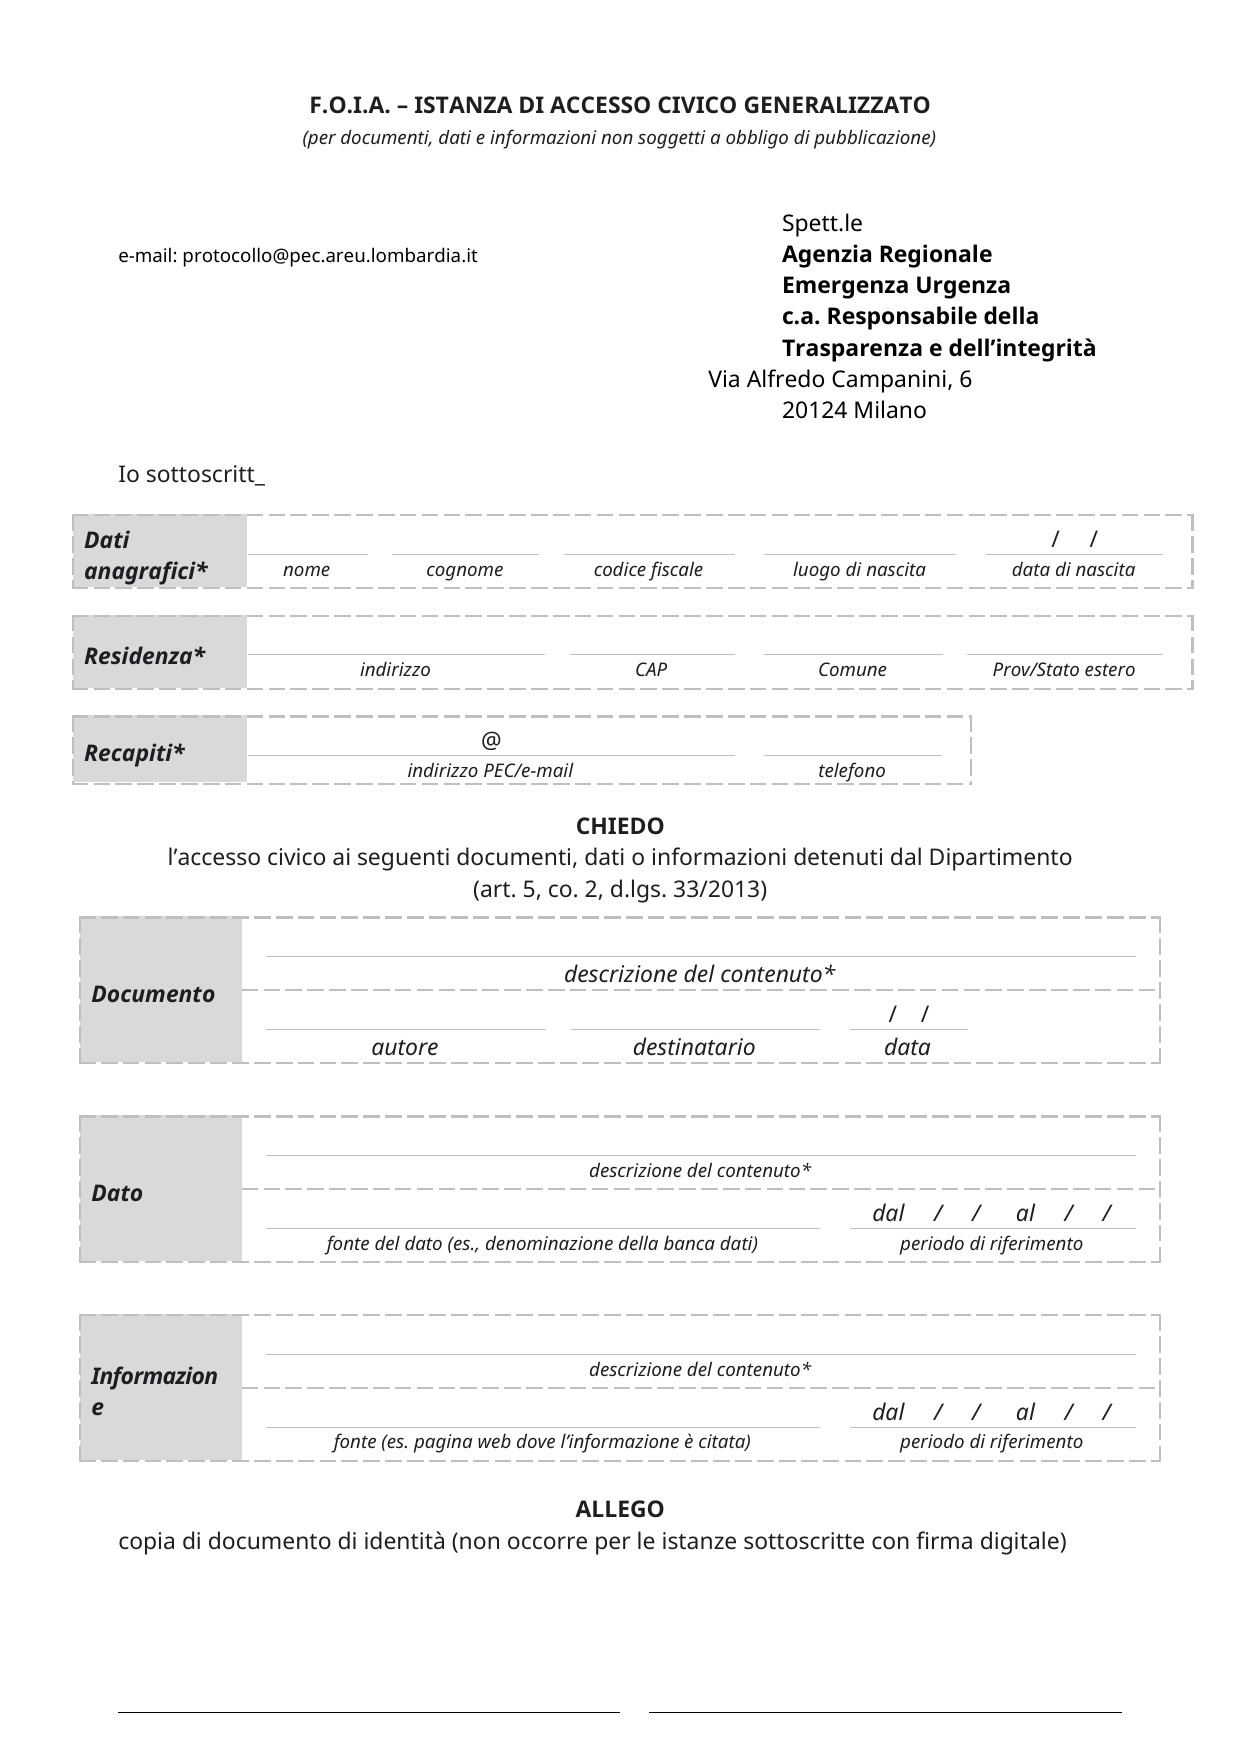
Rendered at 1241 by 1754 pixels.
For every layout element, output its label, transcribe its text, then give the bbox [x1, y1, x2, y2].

table_header [242, 1314, 266, 1354]
table_header [1136, 1115, 1160, 1155]
table_cell periodo di riferimento [850, 1229, 1136, 1261]
table_header Documento [80, 916, 242, 1062]
table_header [764, 615, 942, 654]
table_header [266, 1115, 1136, 1155]
table_cell [266, 989, 546, 1029]
table_cell [242, 1188, 266, 1228]
table_cell cognome [392, 555, 539, 587]
table_cell [242, 1029, 266, 1062]
table_cell data di nascita [986, 555, 1163, 587]
table_cell [1136, 1155, 1160, 1188]
table_cell [1136, 1354, 1160, 1387]
table_header [764, 715, 942, 755]
table_header [735, 615, 764, 654]
table_header @ [248, 715, 735, 755]
table_cell [997, 989, 1136, 1029]
table_cell [368, 554, 392, 587]
table_cell nome [248, 555, 367, 587]
table_cell [820, 989, 849, 1029]
text e-mail: protocollo@pec.areu.lombardia.it Agenzia Regionale [118, 238, 1122, 269]
table_cell luogo di nascita [764, 555, 956, 587]
table_cell data [850, 1030, 968, 1062]
table_cell periodo di riferimento [850, 1428, 1136, 1460]
text Via Alfredo Campanini, 6 [634, 363, 1122, 394]
text l’accesso civico ai seguenti documenti, dati o informazioni detenuti dal Dipartimento (art. 5, co. 2, d.lgs. 33/2013) [118, 841, 1122, 904]
table_cell [242, 1228, 266, 1261]
table_cell [735, 554, 764, 587]
table_cell Comune [764, 655, 942, 688]
table_cell / / [850, 989, 968, 1029]
table_cell fonte (es. pagina web dove l’informazione è citata) [266, 1428, 820, 1460]
table_header [1163, 615, 1192, 654]
table_cell Prov/Stato estero [967, 655, 1163, 688]
table_header [368, 514, 392, 554]
table_header [620, 1681, 649, 1712]
table_cell [735, 755, 764, 782]
table_header Recapiti* [73, 715, 247, 782]
table_header [735, 514, 764, 554]
table_header [118, 1681, 620, 1712]
table_cell [820, 1427, 849, 1460]
table_header Dati anagrafici* [73, 514, 247, 587]
table_cell [968, 1029, 997, 1062]
table_cell telefono [764, 756, 942, 782]
table_cell [820, 1228, 849, 1261]
table_cell [820, 1029, 849, 1062]
table_cell [242, 1155, 266, 1188]
text 20124 Milano [708, 394, 1122, 425]
table_cell [539, 554, 564, 587]
table_cell destinatario [571, 1030, 820, 1062]
table_cell dal / / al / / [850, 1188, 1136, 1228]
table_header [392, 514, 539, 554]
table_cell [546, 1029, 571, 1062]
text c.a. Responsabile della Trasparenza e dell’integrità [782, 300, 1122, 363]
text ALLEGO [118, 1493, 1122, 1525]
table_cell [943, 654, 967, 688]
table_header Informazione [80, 1314, 242, 1460]
table_cell [1136, 1387, 1160, 1427]
table_cell [997, 1029, 1136, 1062]
table_cell [1163, 654, 1192, 688]
table_cell [1163, 554, 1192, 587]
table_cell [266, 1188, 820, 1228]
table_header Dato [80, 1115, 242, 1261]
table_header [943, 615, 967, 654]
table_header [242, 916, 266, 956]
table_header [266, 1314, 1136, 1354]
table_cell [956, 554, 986, 587]
table_cell autore [266, 1030, 546, 1062]
table_cell indirizzo [248, 655, 545, 688]
table_cell CAP [570, 655, 735, 688]
table_header [1136, 1314, 1160, 1354]
text CHIEDO [118, 810, 1122, 841]
text copia di documento di identità (non occorre per le istanze sottoscritte con firma digitale) [118, 1525, 1122, 1556]
table_header [967, 615, 1163, 654]
table_cell codice fiscale [564, 555, 735, 587]
table_header [942, 715, 971, 755]
table_header [649, 1681, 1122, 1712]
table_cell [1136, 1188, 1160, 1228]
table_cell fonte del dato (es., denominazione della banca dati) [266, 1229, 820, 1261]
text Spett.le [708, 207, 1122, 238]
table_cell [242, 1387, 266, 1427]
table_cell dal / / al / / [850, 1387, 1136, 1427]
text (per documenti, dati e informazioni non soggetti a obbligo di pubblicazione) [118, 124, 1122, 150]
table_header [564, 514, 735, 554]
table_cell indirizzo PEC/e-mail [248, 756, 735, 782]
table_header [242, 1115, 266, 1155]
table_header [248, 514, 367, 554]
table_cell descrizione del contenuto* [266, 1355, 1136, 1387]
table_cell [1136, 1228, 1160, 1261]
table_cell [266, 1387, 820, 1427]
table_header / / [986, 514, 1163, 554]
table_cell [242, 1427, 266, 1460]
text Emergenza Urgenza [118, 269, 1122, 300]
table_header Residenza* [73, 615, 247, 688]
table_cell [545, 654, 569, 688]
table_header [539, 514, 564, 554]
table_cell [942, 755, 971, 782]
table_cell descrizione del contenuto* [266, 1156, 1136, 1188]
table_header [545, 615, 569, 654]
table_header [1163, 514, 1192, 554]
table_cell [546, 989, 571, 1029]
table_cell [968, 989, 997, 1029]
table_header [735, 715, 764, 755]
table_cell [820, 1387, 849, 1427]
text Io sottoscritt_ [118, 457, 1122, 489]
table_header [266, 916, 1136, 956]
table_header [248, 615, 545, 654]
table_cell [1136, 1427, 1160, 1460]
table_header [956, 514, 986, 554]
table_header [1136, 916, 1160, 956]
table_cell [242, 1354, 266, 1387]
table_cell [1136, 1029, 1160, 1062]
table_cell [820, 1188, 849, 1228]
table_cell descrizione del contenuto* [266, 957, 1136, 989]
table_header [764, 514, 956, 554]
table_cell [242, 956, 266, 989]
table_cell [242, 989, 266, 1029]
table_cell [1136, 956, 1160, 989]
text F.O.I.A. – ISTANZA DI ACCESSO CIVICO GENERALIZZATO [118, 89, 1122, 120]
table_header [570, 615, 735, 654]
table_cell [1136, 989, 1160, 1029]
table_cell [571, 989, 820, 1029]
table_cell [735, 654, 764, 688]
